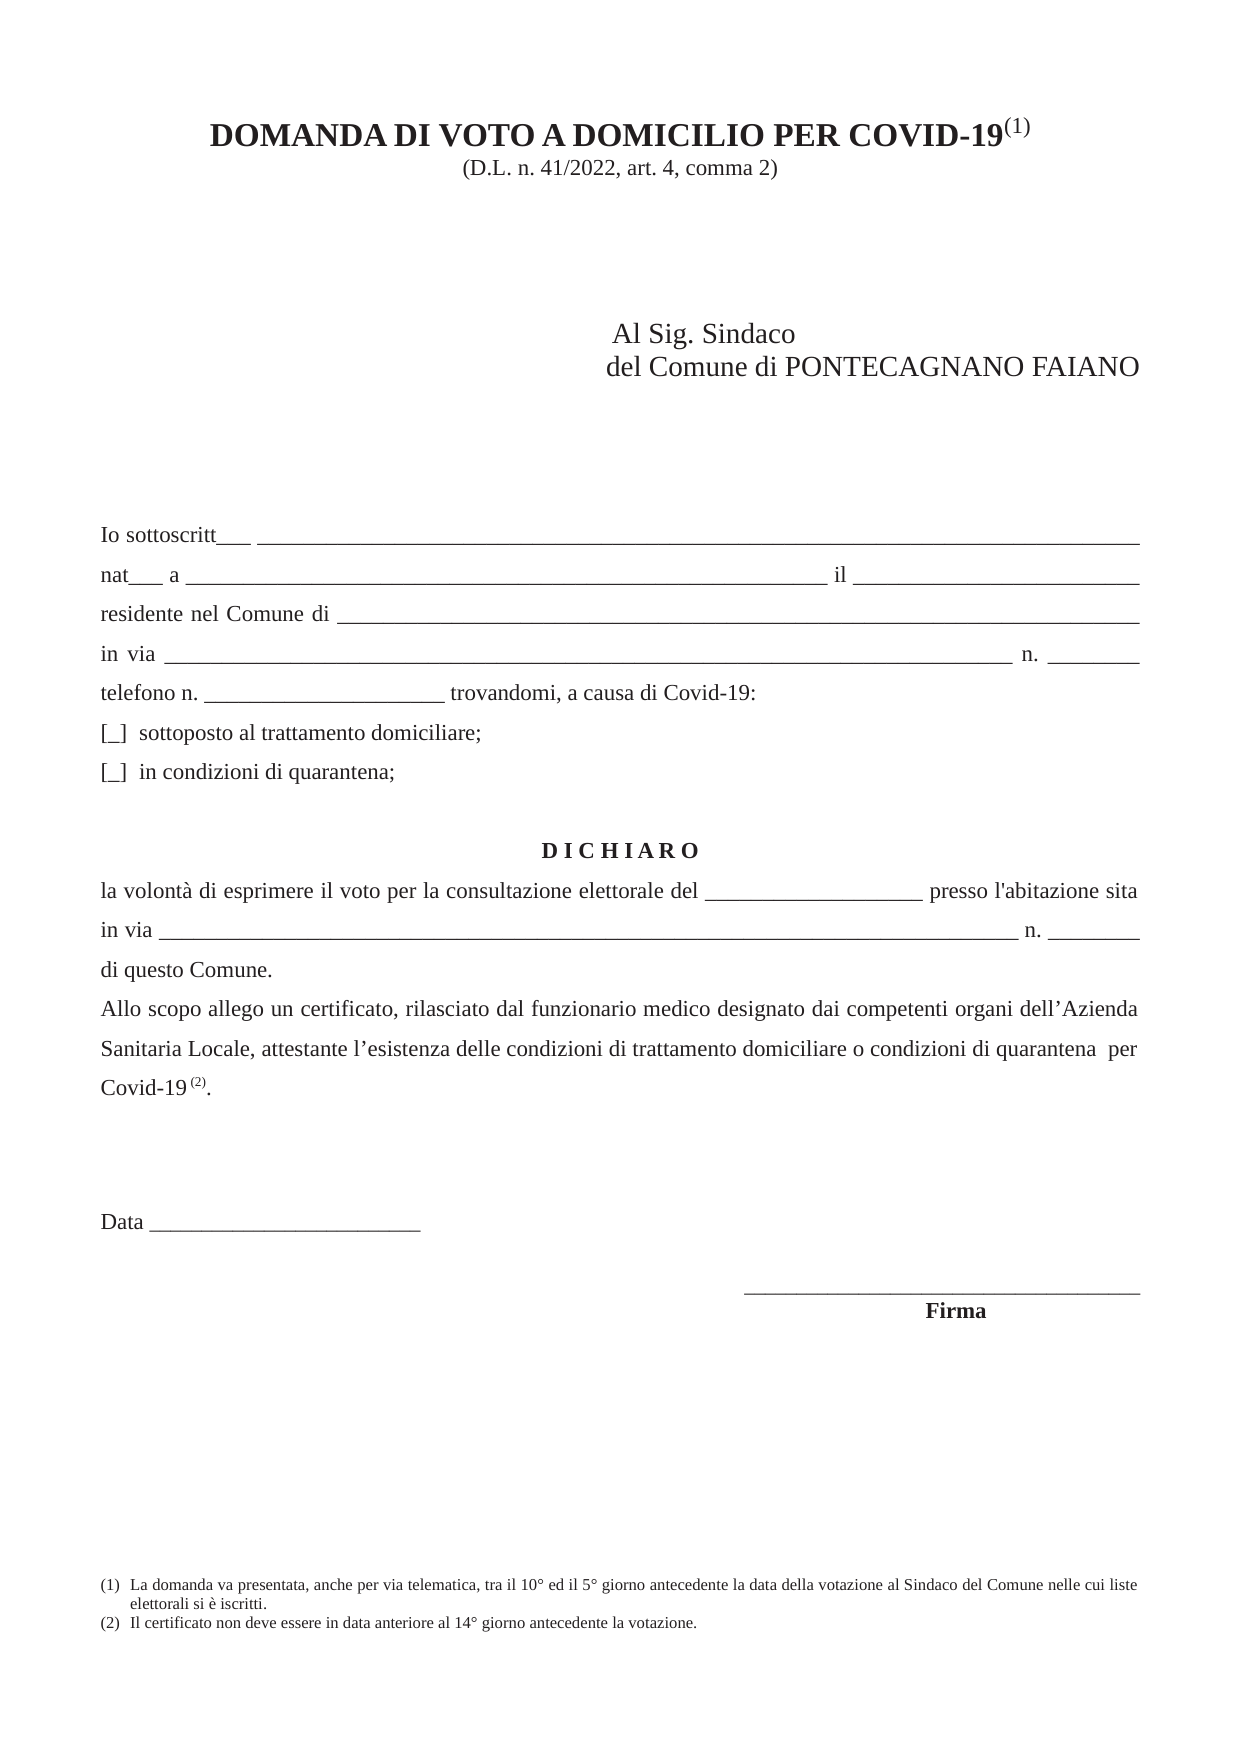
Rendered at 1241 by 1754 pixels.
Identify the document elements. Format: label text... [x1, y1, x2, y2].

text (2) Il certificato non deve essere in data anteriore al 14° giorno antecedente la votazione. [100, 1613, 1140, 1632]
text Data __________________________ [100, 1208, 1140, 1234]
text Allo scopo allego un certificato, rilasciato dal funzionario medico designato dai competenti organi dell’Azienda Sanitaria Locale, attestante l’esistenza delle condizioni di trattamento domiciliare o condizioni di quarantena per Covid-19 (2). [100, 995, 1140, 1101]
text [_] in condizioni di quarantena; [100, 758, 1140, 785]
text del Comune di PONTECAGNANO FAIANO [100, 349, 1140, 383]
text Al Sig. Sindaco [563, 316, 1140, 349]
text ______________________________________ [100, 1273, 1140, 1297]
text [_] sottoposto al trattamento domiciliare; [100, 719, 1140, 745]
text (1) La domanda va presentata, anche per via telematica, tra il 10° ed il 5° giorno antecedente la data della votazione al Sindaco del Comune nelle cui liste elettorali si è iscritti. [100, 1575, 1140, 1613]
text la volontà di esprimere il voto per la consultazione elettorale del ___________________ presso l'abitazione sita in via ___________________________________________________________________________ n. ________ di questo Comune. [100, 877, 1140, 982]
text Firma [700, 1297, 1140, 1323]
text DOMANDA DI VOTO A DOMICILIO PER COVID-19(1) [100, 112, 1140, 154]
text D I C H I A R O [100, 837, 1140, 864]
text Io sottoscritt___ _____________________________________________________________________________ nat___ a ________________________________________________________ il _________________________ residente nel Comune di ______________________________________________________________________ in via __________________________________________________________________________ n. ________ telefono n. _____________________ trovandomi, a causa di Covid-19: [100, 521, 1140, 706]
text (D.L. n. 41/2022, art. 4, comma 2) [100, 154, 1140, 180]
